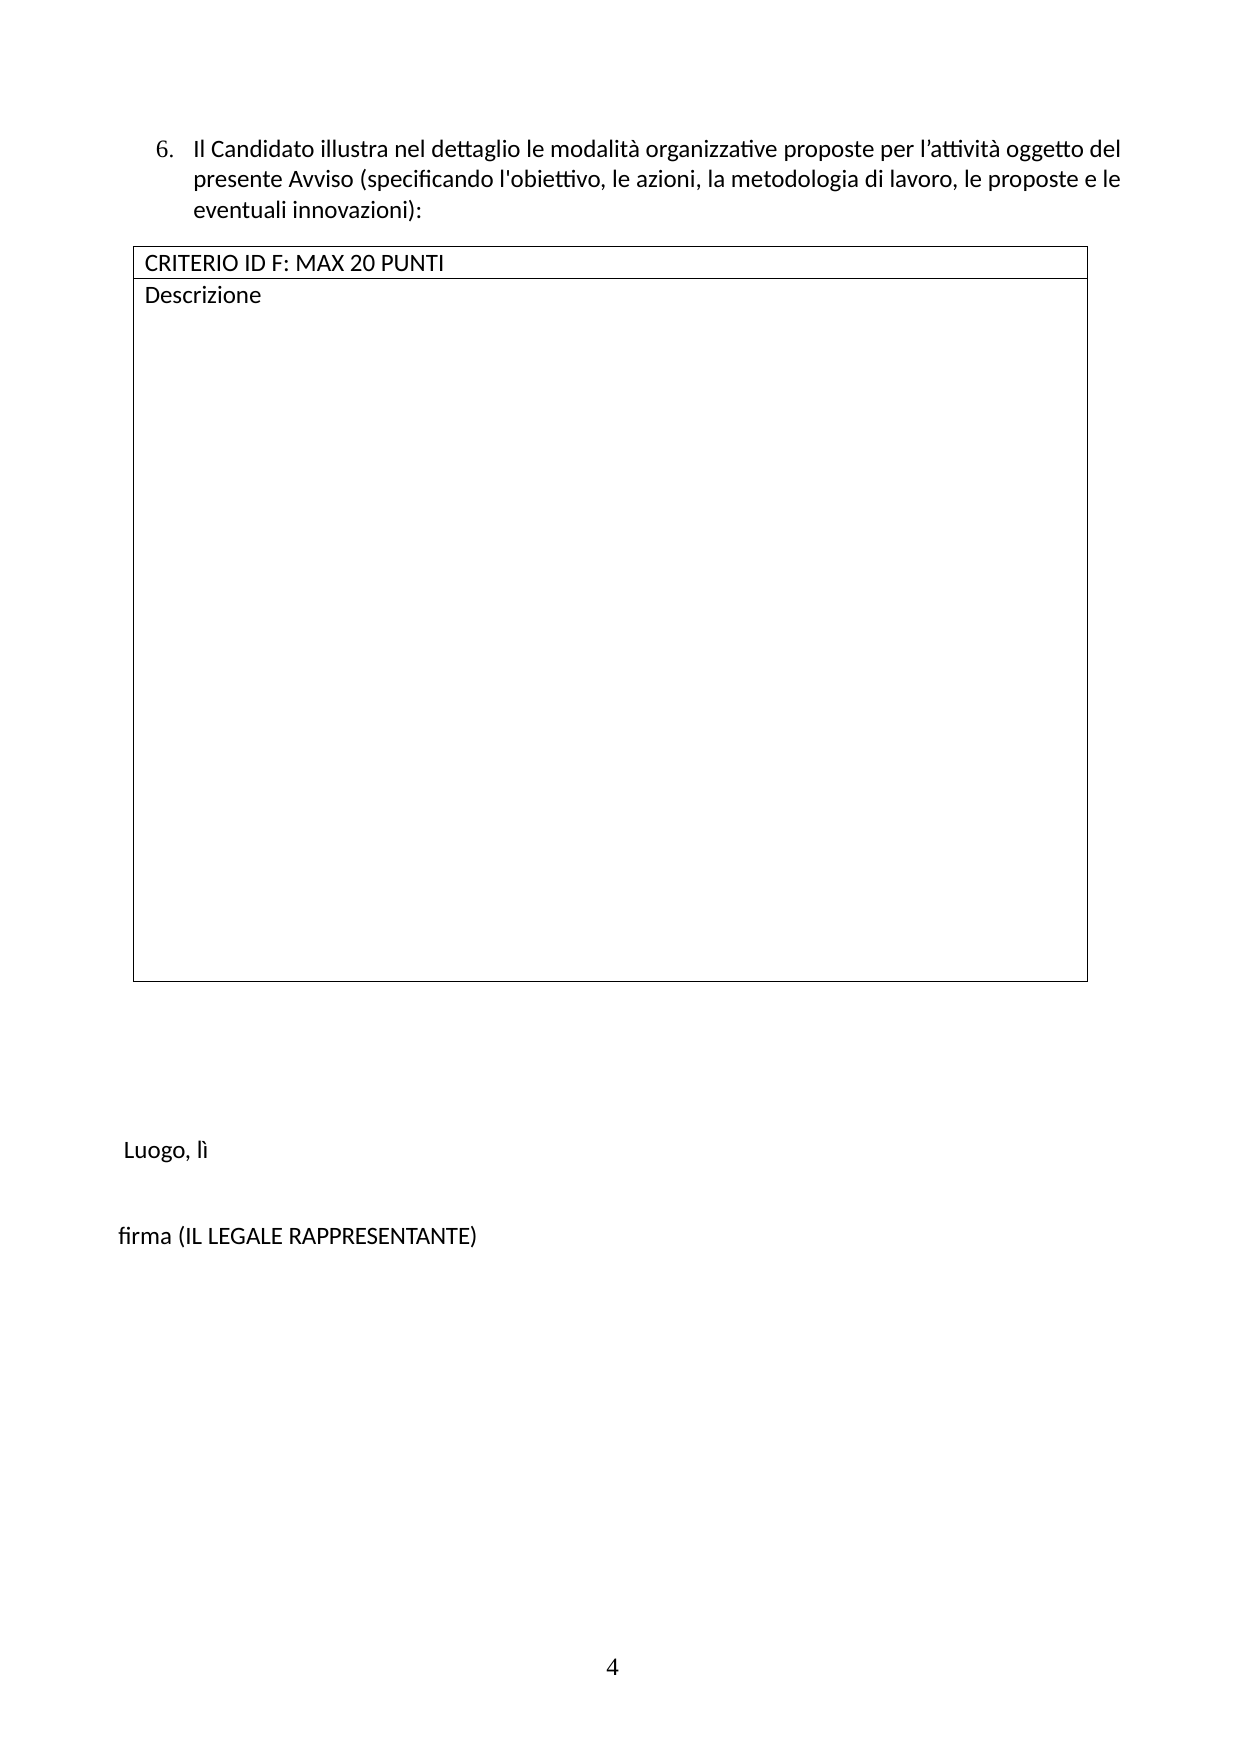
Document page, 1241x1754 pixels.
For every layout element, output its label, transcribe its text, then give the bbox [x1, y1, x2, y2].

table_header CRITERIO ID F: MAX 20 PUNTI [134, 247, 1087, 278]
text Luogo, lì [118, 1134, 1122, 1165]
list Il Candidato illustra nel dettaglio le modalità organizzative proposte per l’attività oggetto del presente Avviso (specificando l'obiettivo, le azioni, la metodologia di lavoro, le proposte e le eventuali innovazioni): [156, 133, 1122, 224]
text firma (IL LEGALE RAPPRESENTANTE) [118, 1220, 1122, 1251]
table_cell Descrizione [134, 279, 1087, 981]
